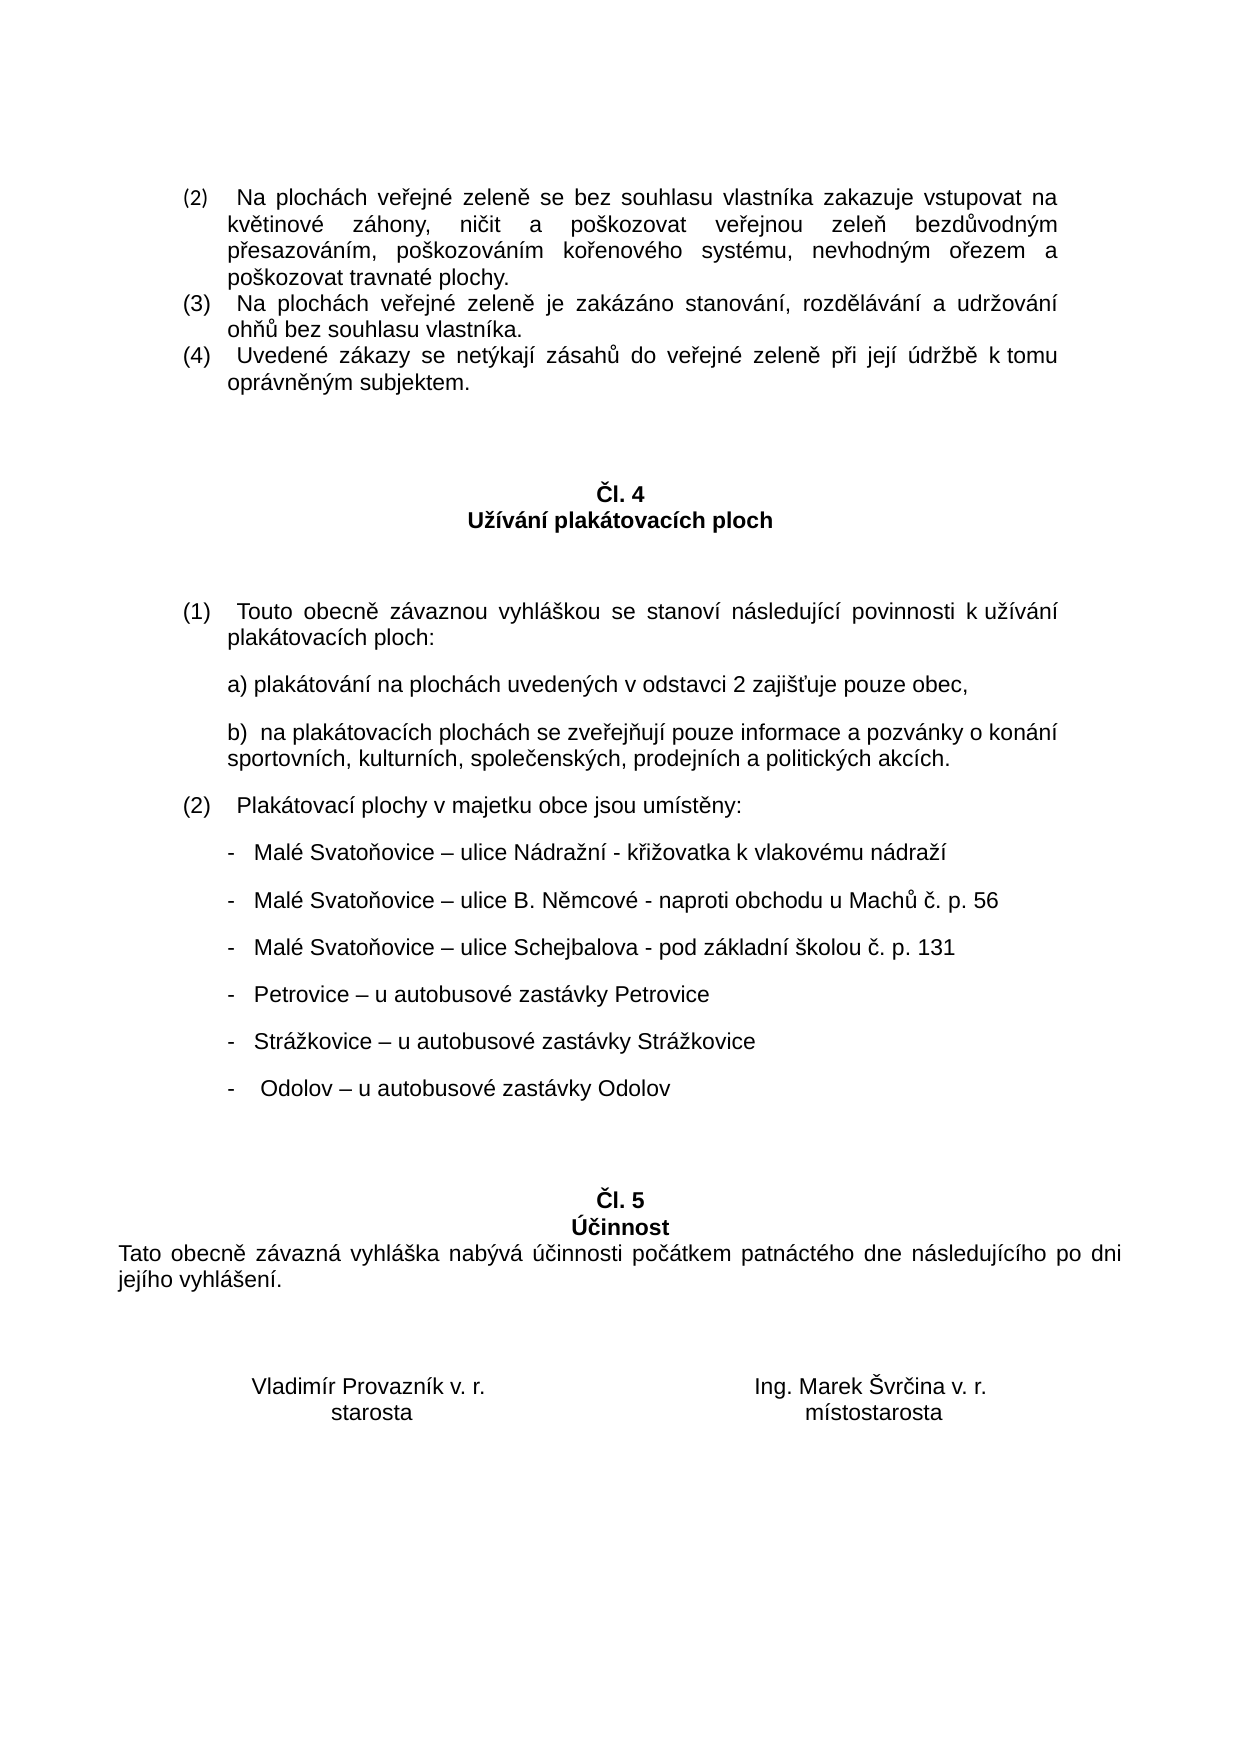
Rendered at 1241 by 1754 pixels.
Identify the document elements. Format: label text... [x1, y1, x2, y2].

text Čl. 5 [118, 1187, 1122, 1213]
list Plakátovací plochy v majetku obce jsou umístěny: [118, 728, 1122, 775]
list Touto obecně závaznou vyhláškou se stanoví následující povinnosti k užívání plakátovacích ploch: [118, 533, 1122, 607]
list - Odolov – u autobusové zastávky Odolov [118, 1011, 1122, 1166]
text Účinnost [118, 1213, 1122, 1240]
list - Malé Svatoňovice – ulice Nádražní - křižovatka k vlakovému nádraží [118, 775, 1122, 822]
text Čl. 4 [118, 481, 1122, 507]
list - Malé Svatoňovice – ulice Schejbalova - pod základní školou č. p. 131 [118, 869, 1122, 916]
table_header Ing. Marek Švrčina v. r. místostarosta [620, 1313, 1121, 1431]
list Uvedené zákazy se netýkají zásahů do veřejné zeleně při její údržbě k tomu oprávněným subjektem. [118, 342, 1122, 460]
text Tato obecně závazná vyhláška nabývá účinnosti počátkem patnáctého dne následujícího po dni jejího vyhlášení. [118, 1240, 1122, 1292]
list - Strážkovice – u autobusové zastávky Strážkovice [118, 963, 1122, 1011]
list a) plakátování na plochách uvedených v odstavci 2 zajišťuje pouze obec, [118, 607, 1122, 654]
list b) na plakátovacích plochách se zveřejňují pouze informace a pozvánky o konání sportovních, kulturních, společenských, prodejních a politických akcích. [118, 654, 1122, 728]
list - Malé Svatoňovice – ulice B. Němcové - naproti obchodu u Machů č. p. 56 [118, 822, 1122, 869]
list Na plochách veřejné zeleně se bez souhlasu vlastníka zakazuje vstupovat na květinové záhony, ničit a poškozovat veřejnou zeleň bezdůvodným přesazováním, poškozováním kořenového systému, nevhodným ořezem a poškozovat travnaté plochy. [118, 118, 1122, 290]
text Užívání plakátovacích ploch [118, 507, 1122, 533]
table_header Vladimír Provazník v. r. starosta [117, 1313, 620, 1431]
list - Petrovice – u autobusové zastávky Petrovice [118, 916, 1122, 963]
list Na plochách veřejné zeleně je zakázáno stanování, rozdělávání a udržování ohňů bez souhlasu vlastníka. [118, 290, 1122, 342]
